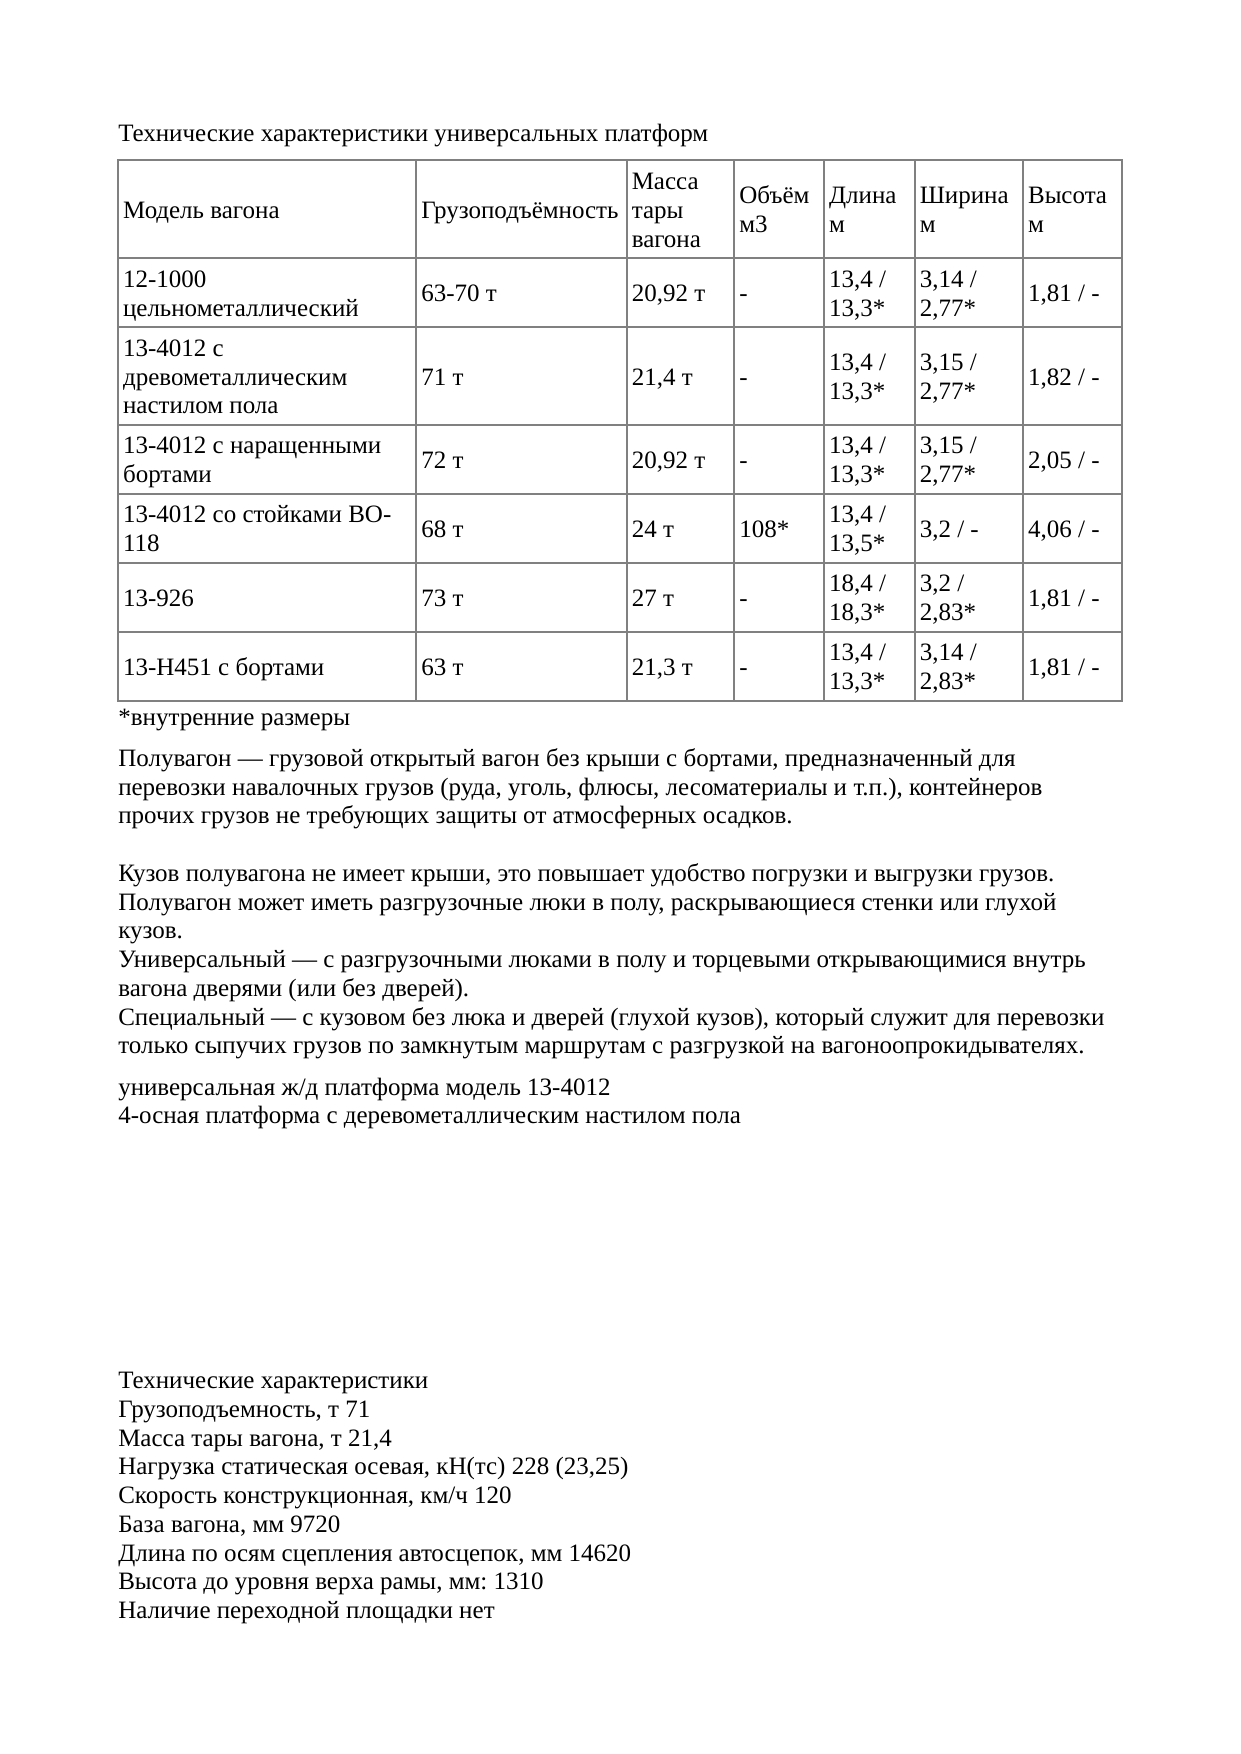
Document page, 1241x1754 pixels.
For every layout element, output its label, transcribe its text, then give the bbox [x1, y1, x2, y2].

table_cell - [735, 259, 823, 326]
table_header Ширина м [916, 161, 1022, 257]
table_cell 108* [735, 495, 823, 562]
table_cell 18,4 / 18,3* [825, 564, 914, 631]
table_cell 24 т [628, 495, 733, 562]
table_cell 13-H451 с бортами [119, 633, 415, 699]
table_cell 20,92 т [628, 426, 733, 493]
text *внутренние размеры [118, 702, 1122, 730]
table_cell 73 т [417, 564, 626, 631]
table_cell 1,82 / - [1024, 328, 1121, 424]
text Полувагон — грузовой открытый вагон без крыши с бортами, предназначенный для перевозки навалочных грузов (руда, уголь, флюсы, лесоматериалы и т.п.), контейнеров прочих грузов не требующих защиты от атмосферных осадков. Кузов полувагона не имеет крыши, это повышает удобство погрузки и выгрузки грузов. Полувагон может иметь разгрузочные люки в полу, раскрывающиеся стенки или глухой кузов. Универсальный — с разгрузочными люками в полу и торцевыми открывающимися внутрь вагона дверями (или без дверей). Специальный — с кузовом без люка и дверей (глухой кузов), который служит для перевозки только сыпучих грузов по замкнутым маршрутам с разгрузкой на вагоноопрокидывателях. [118, 743, 1122, 1059]
table_cell - [735, 328, 823, 424]
table_cell 3,14 / 2,83* [916, 633, 1022, 699]
text Технические характеристики Грузоподъемность, т 71 Масса тары вагона, т 21,4 Нагрузка статическая осевая, кН(тс) 228 (23,25) Скорость конструкционная, км/ч 120 База вагона, мм 9720 Длина по осям сцепления автосцепок, мм 14620 Высота до уровня верха рамы, мм: 1310 Наличие переходной площадки нет [118, 1365, 1122, 1624]
table_cell 20,92 т [628, 259, 733, 326]
table_header Длина м [825, 161, 914, 257]
table_header Модель вагона [119, 161, 415, 257]
table_cell 13,4 / 13,5* [825, 495, 914, 562]
table_cell 2,05 / - [1024, 426, 1121, 493]
table_cell 27 т [628, 564, 733, 631]
table_cell 3,14 / 2,77* [916, 259, 1022, 326]
table_cell 21,4 т [628, 328, 733, 424]
table_header Объём м3 [735, 161, 823, 257]
table_header Грузоподъёмность [417, 161, 626, 257]
table_cell 21,3 т [628, 633, 733, 699]
table_cell 13,4 / 13,3* [825, 426, 914, 493]
table_cell 71 т [417, 328, 626, 424]
table_cell 4,06 / - [1024, 495, 1121, 562]
table_cell 13,4 / 13,3* [825, 259, 914, 326]
table_cell 1,81 / - [1024, 564, 1121, 631]
table_cell - [735, 426, 823, 493]
table_cell 68 т [417, 495, 626, 562]
table_cell 13-4012 с наращенными бортами [119, 426, 415, 493]
text Технические характеристики универсальных платформ [118, 118, 1122, 147]
table_cell 13-926 [119, 564, 415, 631]
table_cell 1,81 / - [1024, 633, 1121, 699]
table_cell 1,81 / - [1024, 259, 1121, 326]
table_header Масса тары вагона [628, 161, 733, 257]
table_cell 3,2 / 2,83* [916, 564, 1022, 631]
table_cell 13-4012 с древометаллическим настилом пола [119, 328, 415, 424]
table_cell 13,4 / 13,3* [825, 633, 914, 699]
table_cell 3,2 / - [916, 495, 1022, 562]
table_cell 12-1000 цельнометаллический [119, 259, 415, 326]
table_cell 72 т [417, 426, 626, 493]
text универсальная ж/д платформа модель 13-4012 4-осная платформа с деревометаллическим настилом пола [118, 1072, 1122, 1129]
table_header Высота м [1024, 161, 1121, 257]
table_cell 13,4 / 13,3* [825, 328, 914, 424]
table_cell 63 т [417, 633, 626, 699]
table_cell - [735, 633, 823, 699]
table_cell 63-70 т [417, 259, 626, 326]
table_cell 3,15 / 2,77* [916, 426, 1022, 493]
table_cell - [735, 564, 823, 631]
table_cell 13-4012 со стойками ВО-118 [119, 495, 415, 562]
table_cell 3,15 / 2,77* [916, 328, 1022, 424]
